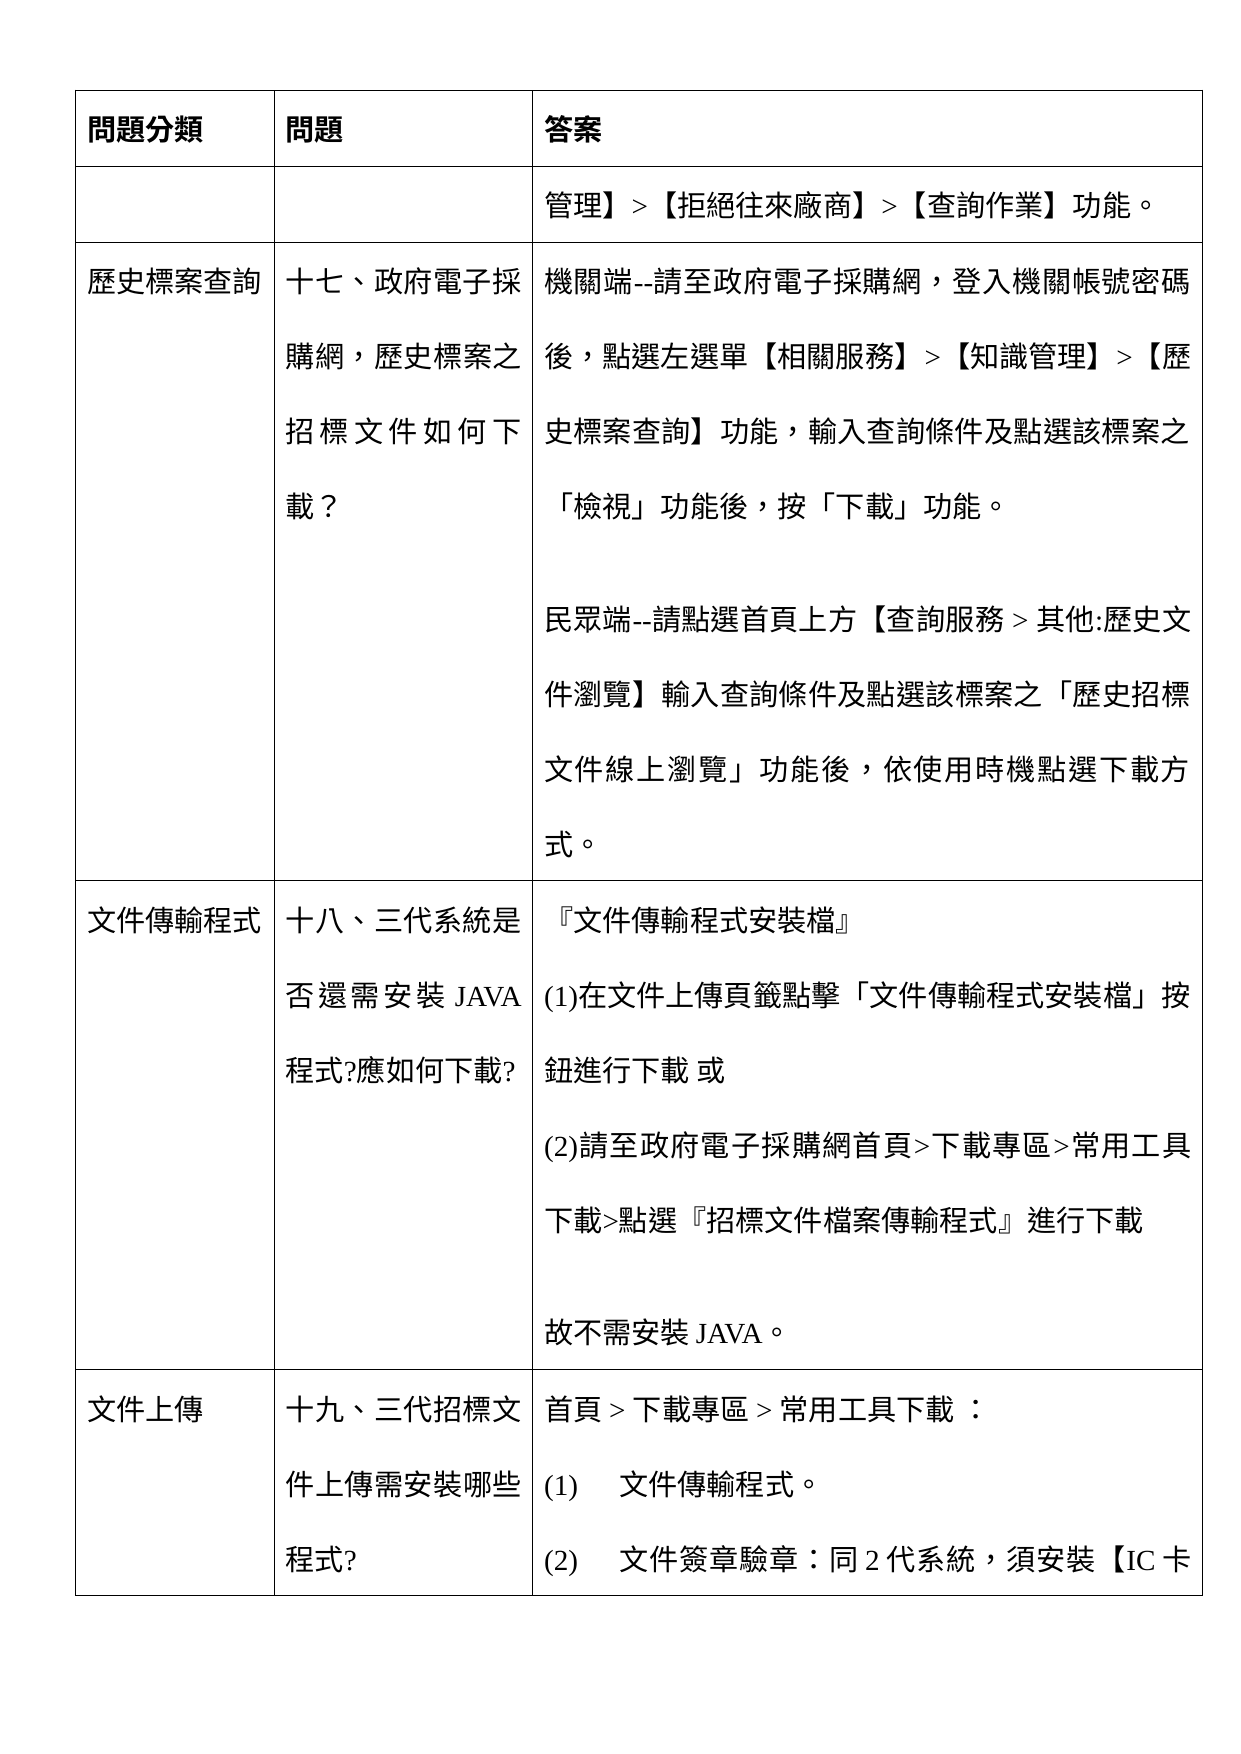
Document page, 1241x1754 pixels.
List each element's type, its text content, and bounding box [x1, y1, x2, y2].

table_cell 管理】>【拒絕往來廠商】>【查詢作業】功能。 [533, 167, 1202, 242]
table_header 問題分類 [76, 91, 274, 166]
table_header 答案 [533, 91, 1202, 166]
table_cell 十九、三代招標文件上傳需安裝哪些程式? [275, 1370, 532, 1595]
table_cell 十八、三代系統是否還需安裝JAVA程式?應如何下載? [275, 881, 532, 1369]
table_header 問題 [275, 91, 532, 166]
table_cell 文件上傳 [76, 1370, 274, 1595]
table_cell 機關端--請至政府電子採購網，登入機關帳號密碼後，點選左選單【相關服務】>【知識管理】>【歷史標案查詢】功能，輸入查詢條件及點選該標案之「檢視」功能後，按「下載」功能。 民眾端--請點選首頁上方【查詢服務 > 其他:歷史文件瀏覽】輸入查詢條件及點選該標案之「歷史招標文件線上瀏覽」功能後，依使用時機點選下載方式。 [533, 243, 1202, 880]
table_cell [76, 167, 274, 242]
table_cell 歷史標案查詢 [76, 243, 274, 880]
table_cell [275, 167, 532, 242]
table_cell 十七、政府電子採購網，歷史標案之招標文件如何下載？ [275, 243, 532, 880]
table_cell 文件傳輸程式 [76, 881, 274, 1369]
table_cell 首頁 > 下載專區 > 常用工具下載 ： 文件傳輸程式。 文件簽章驗章：同2代系統，須安裝【IC卡片管理工具】及【跨瀏覽器元件】。 [533, 1370, 1202, 1595]
table_cell 『文件傳輸程式安裝檔』 (1)在文件上傳頁籤點擊「文件傳輸程式安裝檔」按鈕進行下載 或 (2)請至政府電子採購網首頁>下載專區>常用工具下載>點選『招標文件檔案傳輸程式』進行下載 故不需安裝JAVA。 [533, 881, 1202, 1369]
